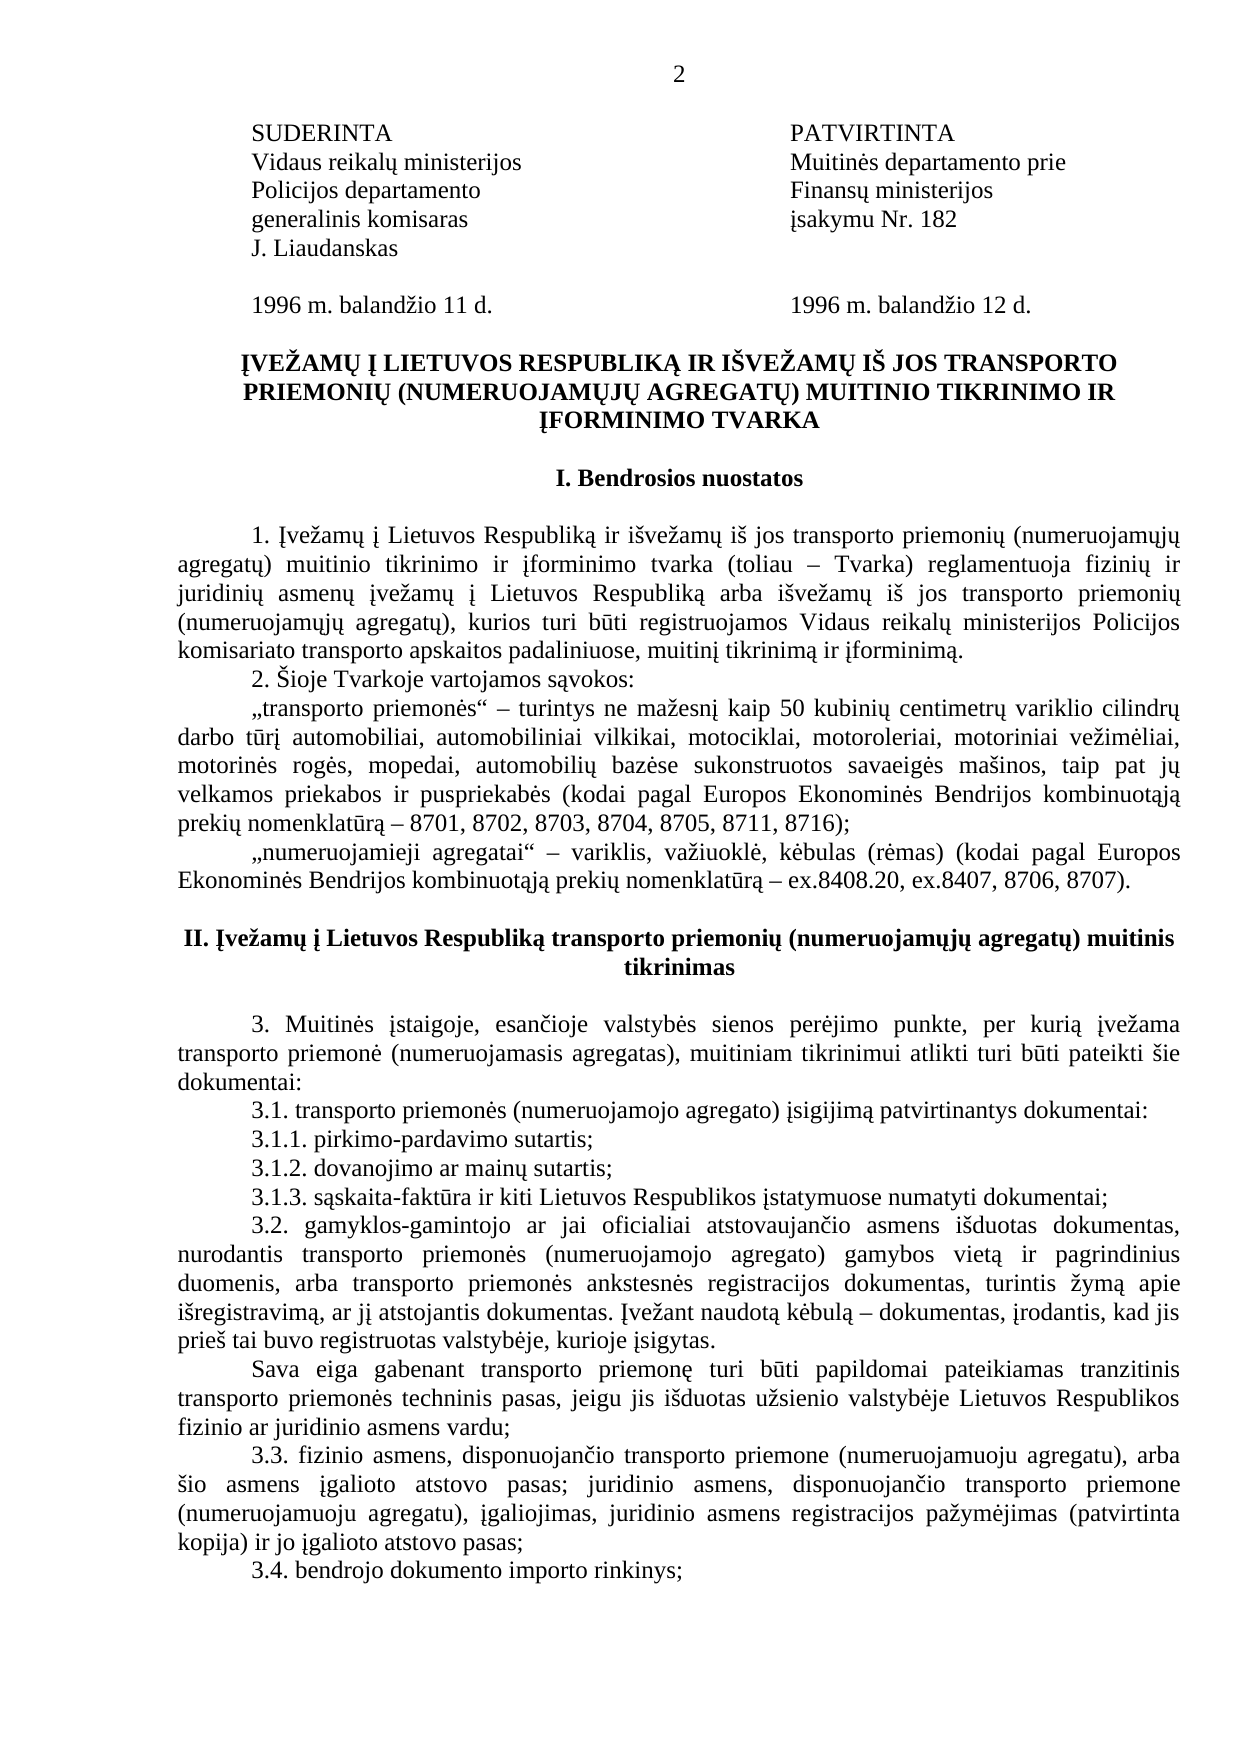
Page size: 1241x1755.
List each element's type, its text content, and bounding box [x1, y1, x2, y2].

text 3.1.2. dovanojimo ar mainų sutartis; [177, 1153, 1181, 1182]
text Sava eiga gabenant transporto priemonę turi būti papildomai pateikiamas tranzitinis transporto priemonės techninis pasas, jeigu jis išduotas užsienio valstybėje Lietuvos Respublikos fizinio ar juridinio asmens vardu; [177, 1354, 1181, 1441]
text SUDERINTA PATVIRTINTA [177, 118, 1181, 147]
text II. Įvežamų į Lietuvos Respubliką transporto priemonių (numeruojamųjų agregatų) muitinis tikrinimas [177, 923, 1181, 981]
text 1. Įvežamų į Lietuvos Respubliką ir išvežamų iš jos transporto priemonių (numeruojamųjų agregatų) muitinio tikrinimo ir įforminimo tvarka (toliau – Tvarka) reglamentuoja fizinių ir juridinių asmenų įvežamų į Lietuvos Respubliką arba išvežamų iš jos transporto priemonių (numeruojamųjų agregatų), kurios turi būti registruojamos Vidaus reikalų ministerijos Policijos komisariato transporto apskaitos padaliniuose, muitinį tikrinimą ir įforminimą. [177, 521, 1181, 664]
text Vidaus reikalų ministerijos Muitinės departamento prie [177, 147, 1181, 176]
text „transporto priemonės“ – turintys ne mažesnį kaip 50 kubinių centimetrų variklio cilindrų darbo tūrį automobiliai, automobiliniai vilkikai, motociklai, motoroleriai, motoriniai vežimėliai, motorinės rogės, mopedai, automobilių bazėse sukonstruotos savaeigės mašinos, taip pat jų velkamos priekabos ir puspriekabės (kodai pagal Europos Ekonominės Bendrijos kombinuotąją prekių nomenklatūrą – 8701, 8702, 8703, 8704, 8705, 8711, 8716); [177, 693, 1181, 837]
text 3.1. transporto priemonės (numeruojamojo agregato) įsigijimą patvirtinantys dokumentai: [177, 1096, 1181, 1124]
text 2. Šioje Tvarkoje vartojamos sąvokos: [177, 664, 1181, 693]
text 1996 m. balandžio 11 d. 1996 m. balandžio 12 d. [177, 291, 1181, 319]
text 3.2. gamyklos-gamintojo ar jai oficialiai atstovaujančio asmens išduotas dokumentas, nurodantis transporto priemonės (numeruojamojo agregato) gamybos vietą ir pagrindinius duomenis, arba transporto priemonės ankstesnės registracijos dokumentas, turintis žymą apie išregistravimą, ar jį atstojantis dokumentas. Įvežant naudotą kėbulą – dokumentas, įrodantis, kad jis prieš tai buvo registruotas valstybėje, kurioje įsigytas. [177, 1211, 1181, 1354]
text 3. Muitinės įstaigoje, esančioje valstybės sienos perėjimo punkte, per kurią įvežama transporto priemonė (numeruojamasis agregatas), muitiniam tikrinimui atlikti turi būti pateikti šie dokumentai: [177, 1009, 1181, 1096]
text 3.1.3. sąskaita-faktūra ir kiti Lietuvos Respublikos įstatymuose numatyti dokumentai; [177, 1182, 1181, 1211]
text generalinis komisaras įsakymu Nr. 182 [177, 204, 1181, 233]
text Policijos departamento Finansų ministerijos [177, 176, 1181, 204]
text ĮVEŽAMŲ Į LIETUVOS RESPUBLIKĄ IR IŠVEŽAMŲ IŠ JOS TRANSPORTO PRIEMONIŲ (NUMERUOJAMŲJŲ AGREGATŲ) MUITINIO TIKRINIMO IR ĮFORMINIMO TVARKA [177, 348, 1181, 434]
text J. Liaudanskas [177, 233, 1181, 262]
text 3.3. fizinio asmens, disponuojančio transporto priemone (numeruojamuoju agregatu), arba šio asmens įgalioto atstovo pasas; juridinio asmens, disponuojančio transporto priemone (numeruojamuoju agregatu), įgaliojimas, juridinio asmens registracijos pažymėjimas (patvirtinta kopija) ir jo įgalioto atstovo pasas; [177, 1441, 1181, 1556]
text I. Bendrosios nuostatos [177, 463, 1181, 492]
text 3.1.1. pirkimo-pardavimo sutartis; [177, 1124, 1181, 1153]
text 3.4. bendrojo dokumento importo rinkinys; [177, 1556, 1181, 1584]
text „numeruojamieji agregatai“ – variklis, važiuoklė, kėbulas (rėmas) (kodai pagal Europos Ekonominės Bendrijos kombinuotąją prekių nomenklatūrą – ex.8408.20, ex.8407, 8706, 8707). [177, 837, 1181, 894]
